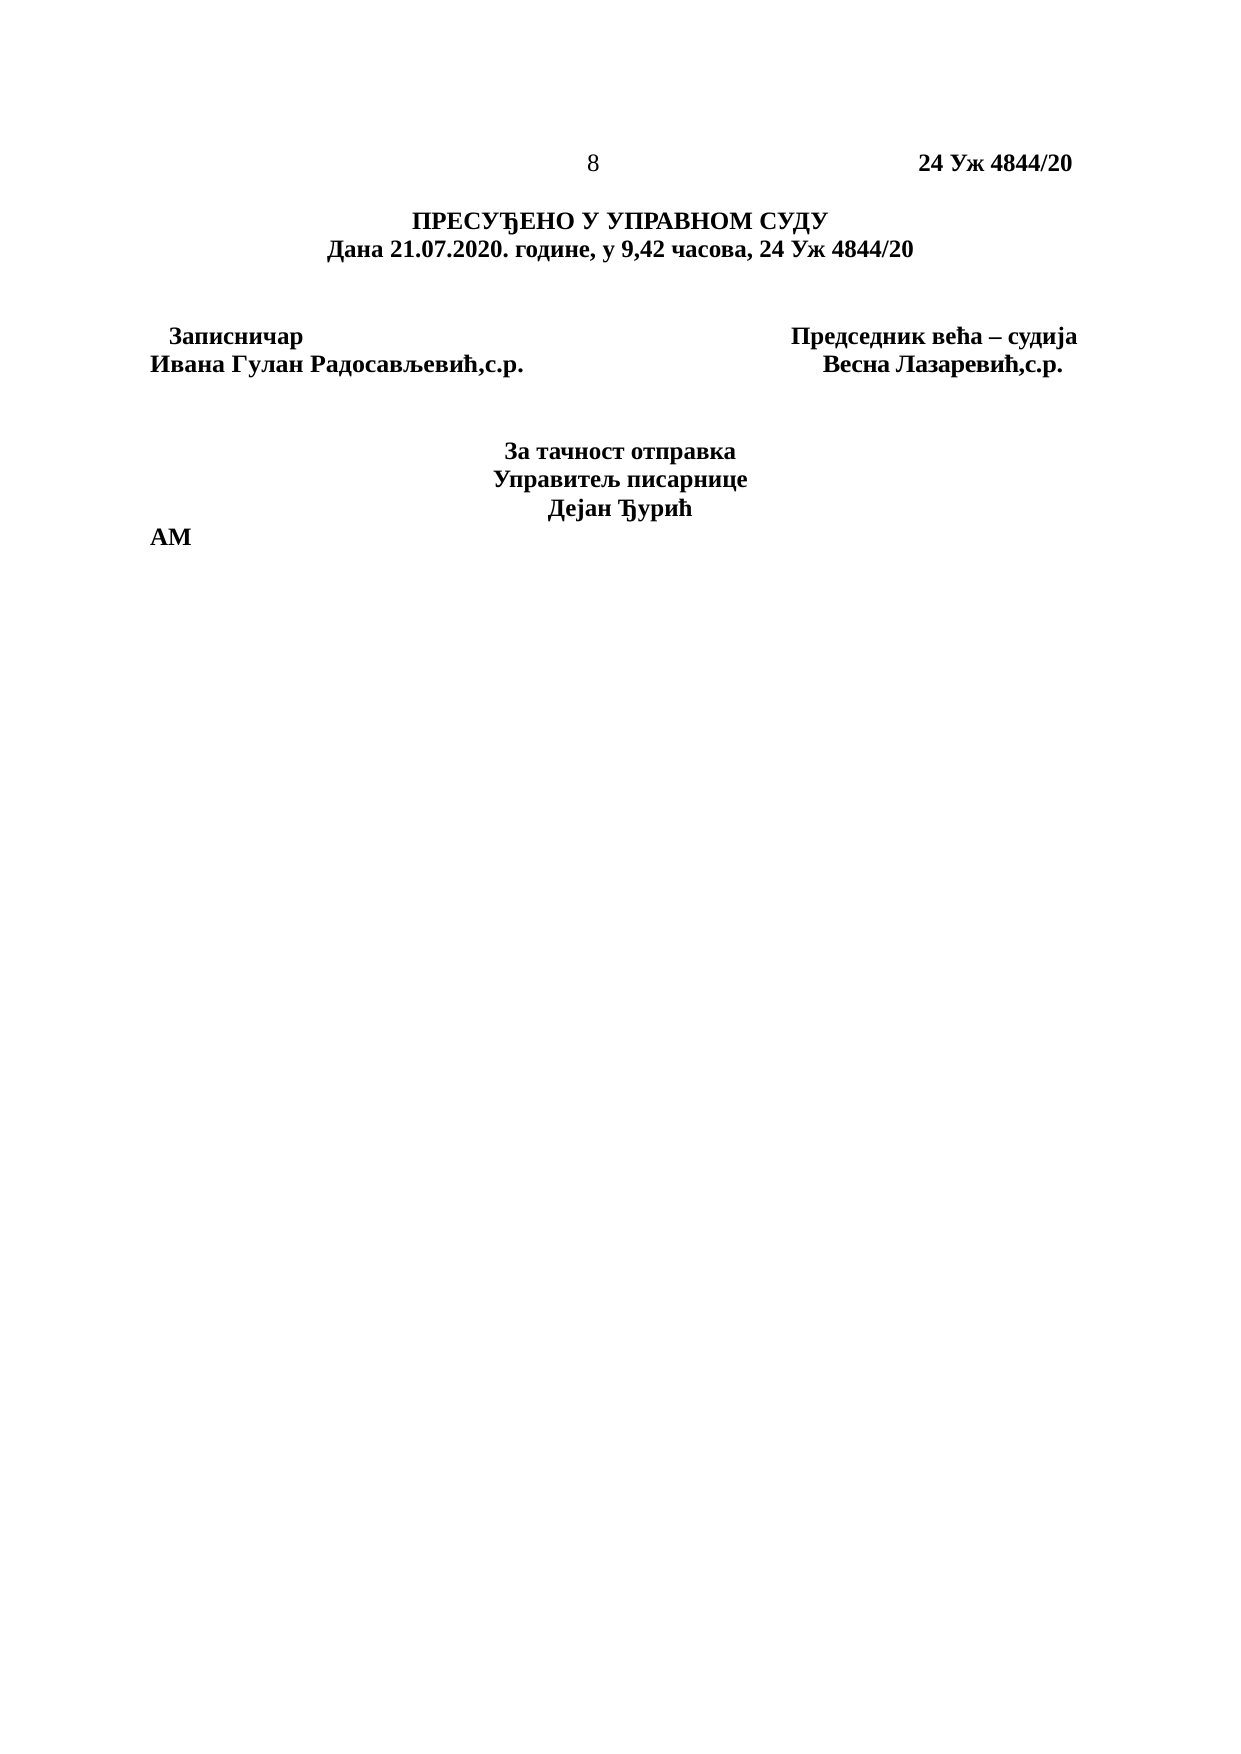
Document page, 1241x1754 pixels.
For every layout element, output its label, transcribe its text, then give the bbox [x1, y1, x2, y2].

text АМ [150, 522, 1090, 551]
text Дејан Ђурић [150, 493, 1090, 522]
text Записничар Председник већа – судија [150, 321, 1090, 349]
text За тачност отправка [150, 436, 1090, 464]
text Ивана Гулан Радосављевић,с.р. Весна Лазаревић,с.р. [150, 349, 1090, 378]
text Дана 21.07.2020. године, у 9,42 часова, 24 Уж 4844/20 [150, 234, 1090, 263]
text ПРЕСУЂЕНО У УПРАВНОМ СУДУ [150, 206, 1090, 234]
text Управитељ писарнице [150, 464, 1090, 493]
